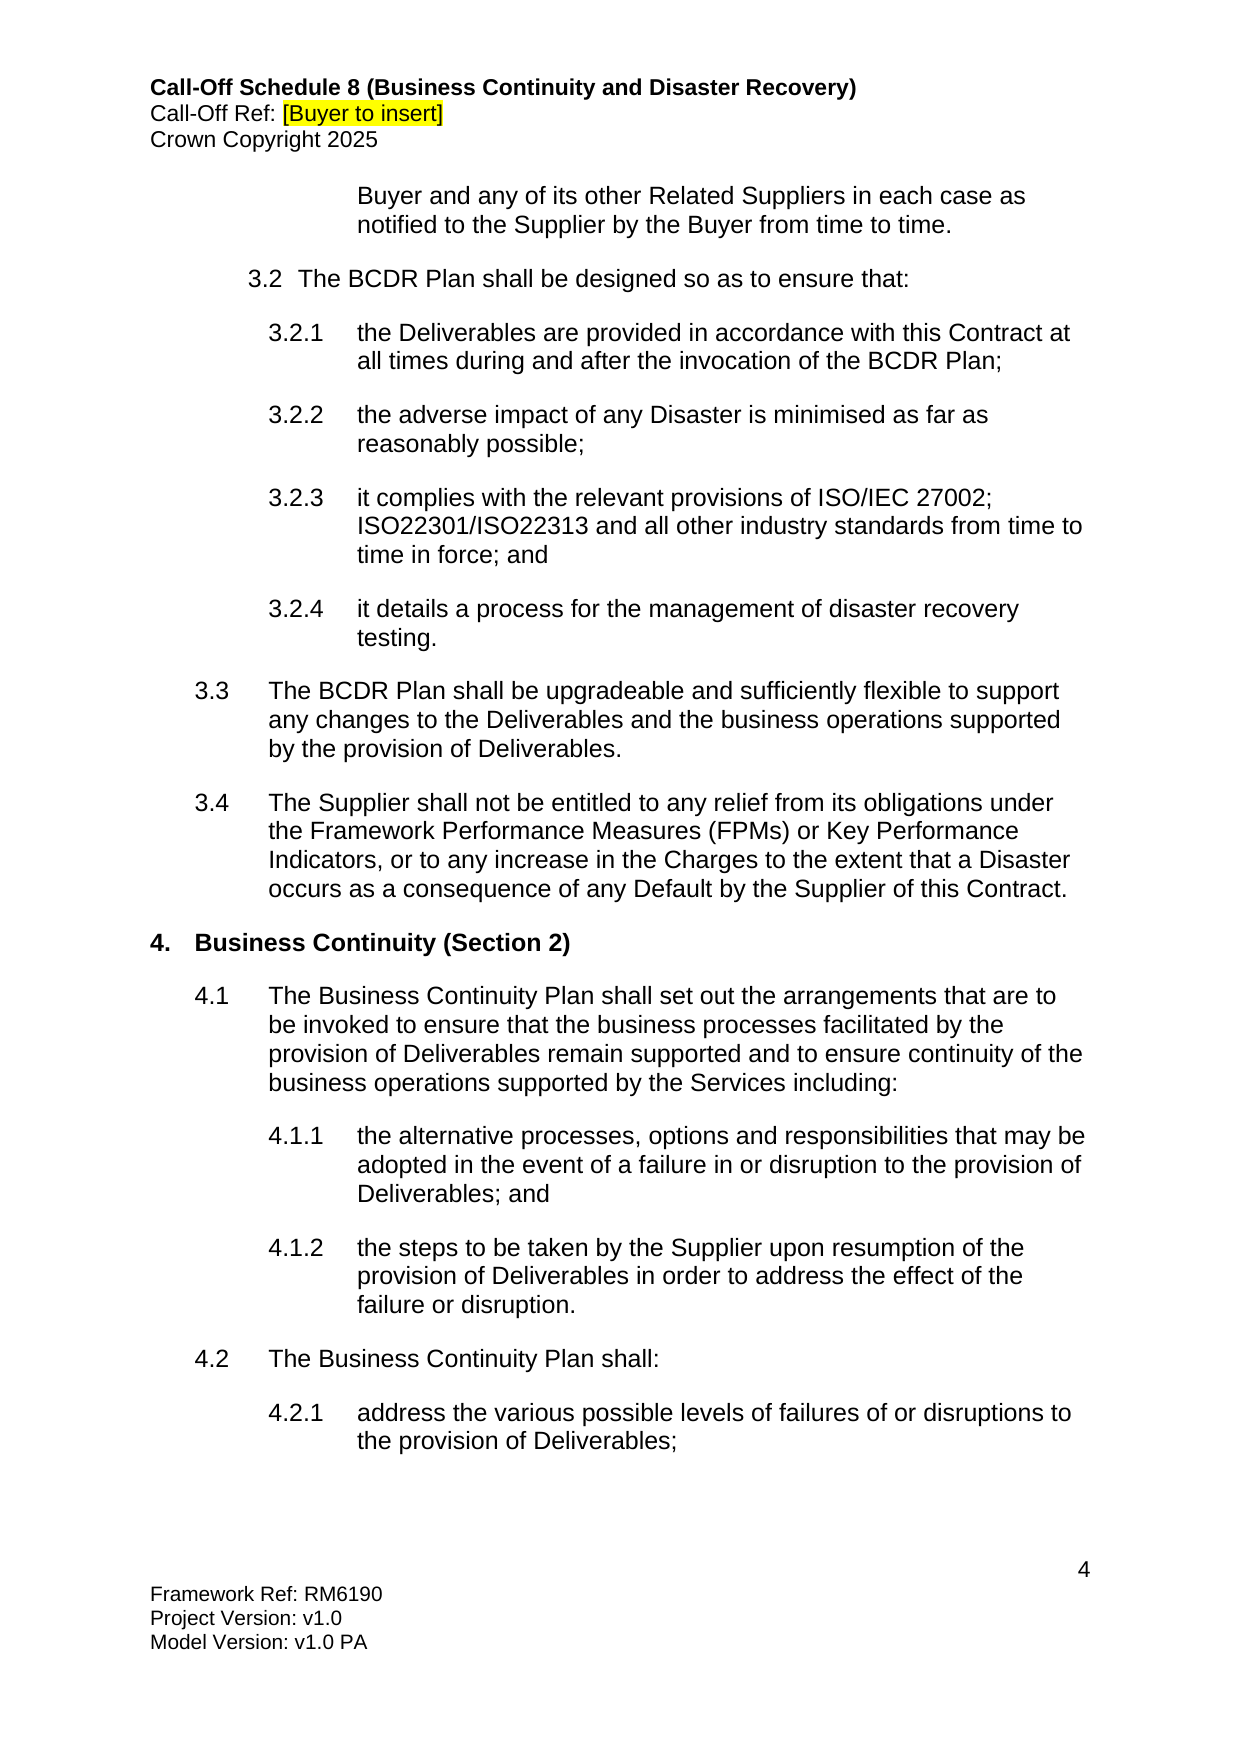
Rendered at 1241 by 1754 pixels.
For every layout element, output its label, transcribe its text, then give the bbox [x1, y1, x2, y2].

list the steps to be taken by the Supplier upon resumption of the provision of Deliverables in order to address the effect of the failure or disruption. [268, 1233, 1090, 1319]
list Business Continuity (Section 2) [150, 928, 1090, 956]
list the Deliverables are provided in accordance with this Contract at all times during and after the invocation of the BCDR Plan; [268, 318, 1090, 375]
list it details a process for the management of disaster recovery testing. [268, 594, 1090, 651]
list it complies with the relevant provisions of ISO/IEC 27002; ISO22301/ISO22313 and all other industry standards from time to time in force; and [268, 483, 1090, 569]
list The Business Continuity Plan shall: [194, 1344, 1090, 1373]
list address the various possible levels of failures of or disruptions to the provision of Deliverables; [268, 1398, 1090, 1455]
list The Supplier shall not be entitled to any relief from its obligations under the Framework Performance Measures (FPMs) or Key Performance Indicators, or to any increase in the Charges to the extent that a Disaster occurs as a consequence of any Default by the Supplier of this Contract. [194, 788, 1090, 903]
list The BCDR Plan shall be designed so as to ensure that: [248, 264, 1090, 293]
list the adverse impact of any Disaster is minimised as far as reasonably possible; [268, 400, 1090, 458]
list The Business Continuity Plan shall set out the arrangements that are to be invoked to ensure that the business processes facilitated by the provision of Deliverables remain supported and to ensure continuity of the business operations supported by the Services including: [194, 981, 1090, 1096]
list Buyer and any of its other Related Suppliers in each case as notified to the Supplier by the Buyer from time to time. [268, 181, 1090, 239]
list the alternative processes, options and responsibilities that may be adopted in the event of a failure in or disruption to the provision of Deliverables; and [268, 1121, 1090, 1208]
list The BCDR Plan shall be upgradeable and sufficiently flexible to support any changes to the Deliverables and the business operations supported by the provision of Deliverables. [194, 676, 1090, 763]
